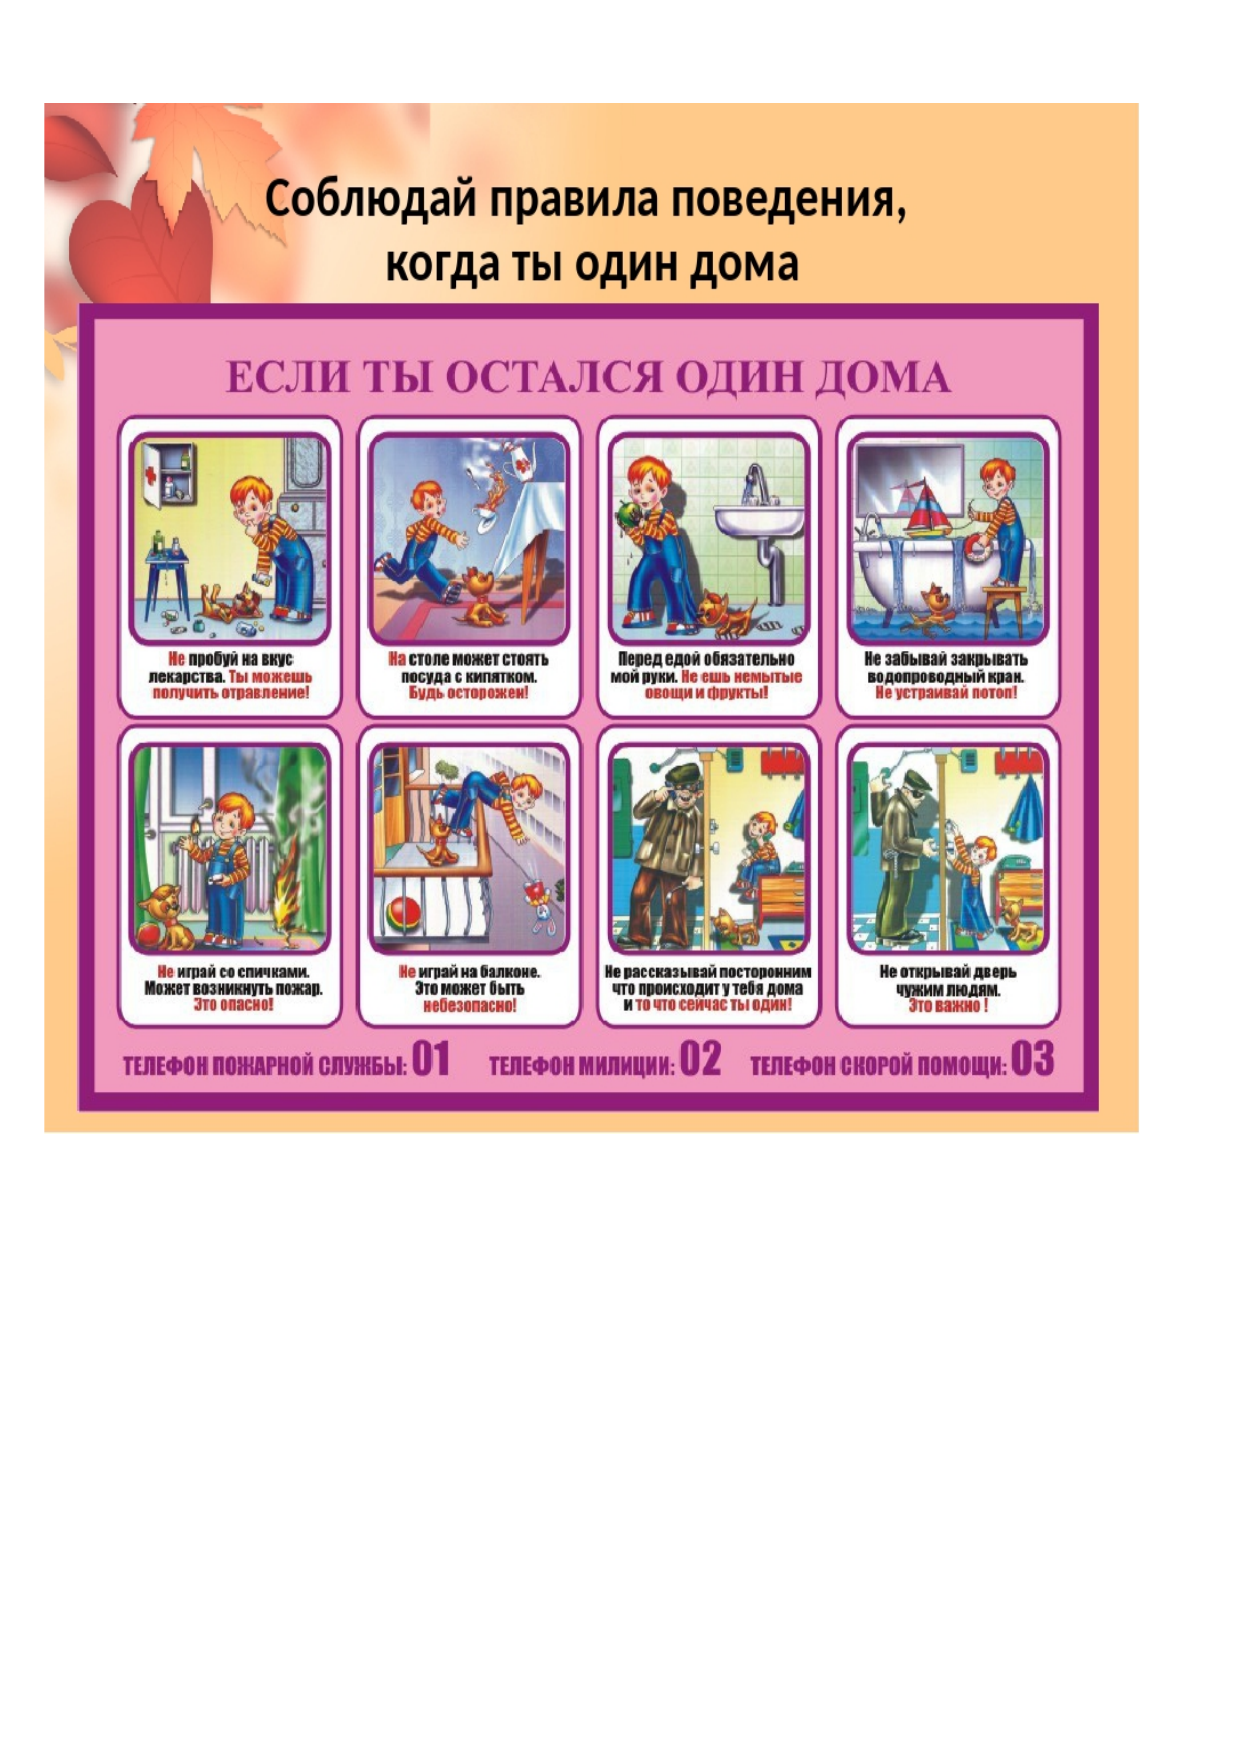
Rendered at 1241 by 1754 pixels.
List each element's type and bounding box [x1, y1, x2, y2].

picture [44, 103, 1140, 1134]
